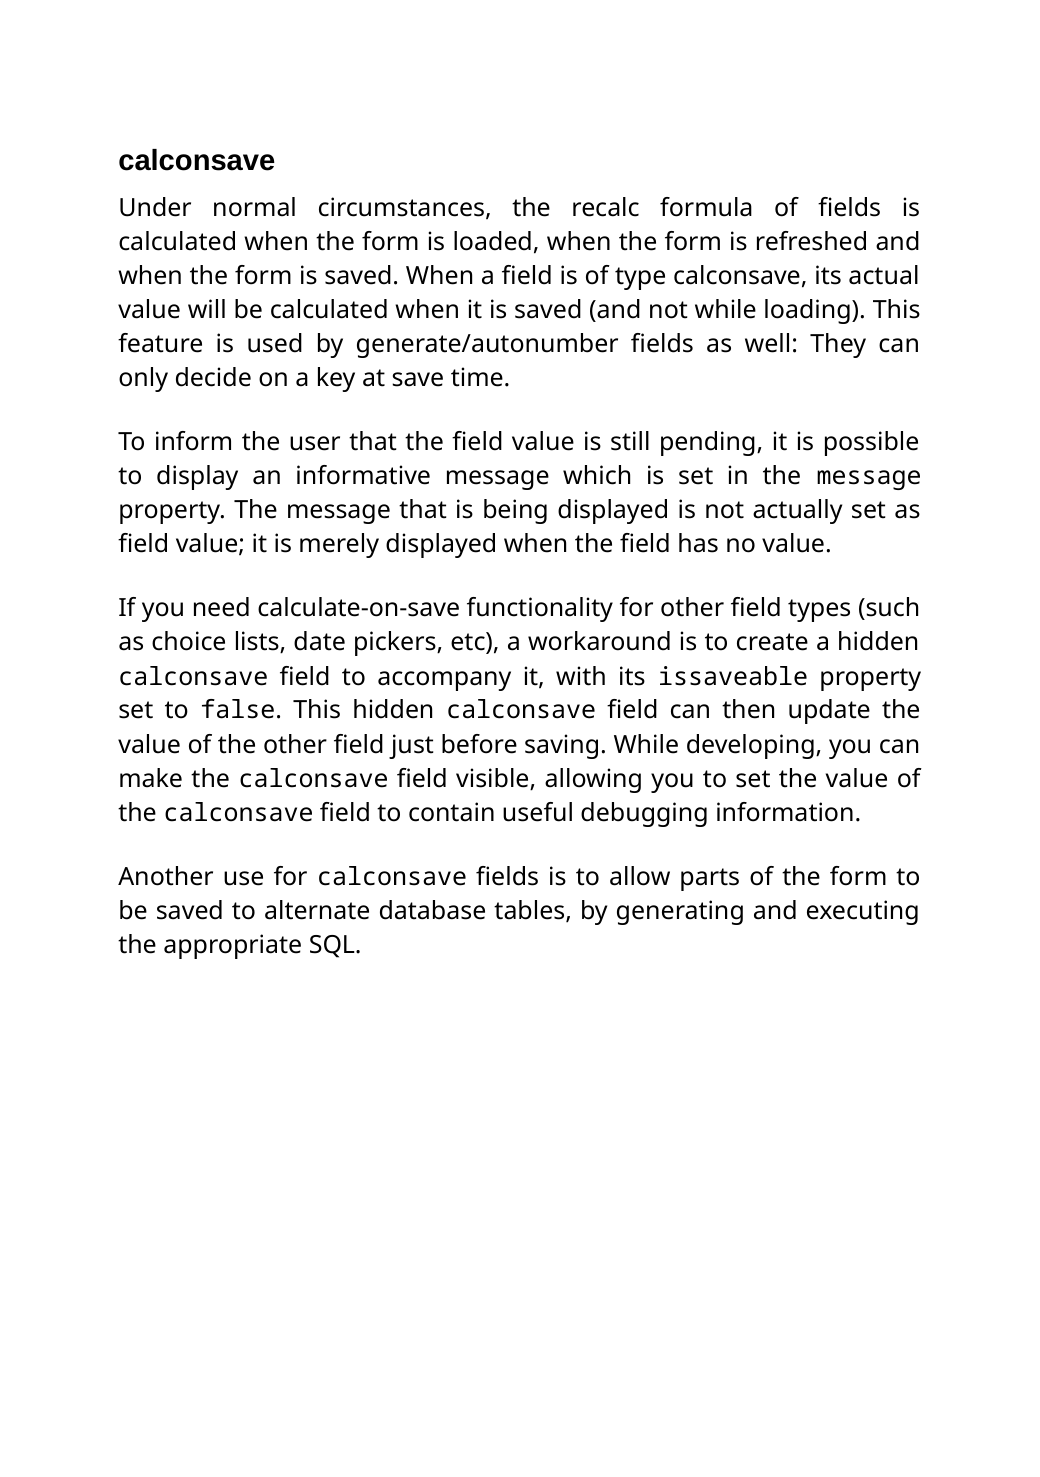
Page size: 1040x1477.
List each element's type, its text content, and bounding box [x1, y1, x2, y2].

text If you need calculate-on-save functionality for other field types (such as choice lists, date pickers, etc), a workaround is to create a hidden calconsave field to accompany it, with its issaveable property set to false. This hidden calconsave field can then update the value of the other field just before saving. While developing, you can make the calconsave field visible, allowing you to set the value of the calconsave field to contain useful debugging information. [118, 590, 921, 828]
text Under normal circumstances, the recalc formula of fields is calculated when the form is loaded, when the form is refreshed and when the form is saved. When a field is of type calconsave, its actual value will be calculated when it is saved (and not while loading). This feature is used by generate/autonumber fields as well: They can only decide on a key at save time. [118, 189, 921, 393]
text To inform the user that the field value is still pending, it is possible to display an informative message which is set in the message property. The message that is being displayed is not actually set as field value; it is merely displayed when the field has no value. [118, 424, 921, 560]
subtitle calconsave [118, 143, 921, 177]
text Another use for calconsave fields is to allow parts of the form to be saved to alternate database tables, by generating and executing the appropriate SQL. [118, 858, 921, 961]
